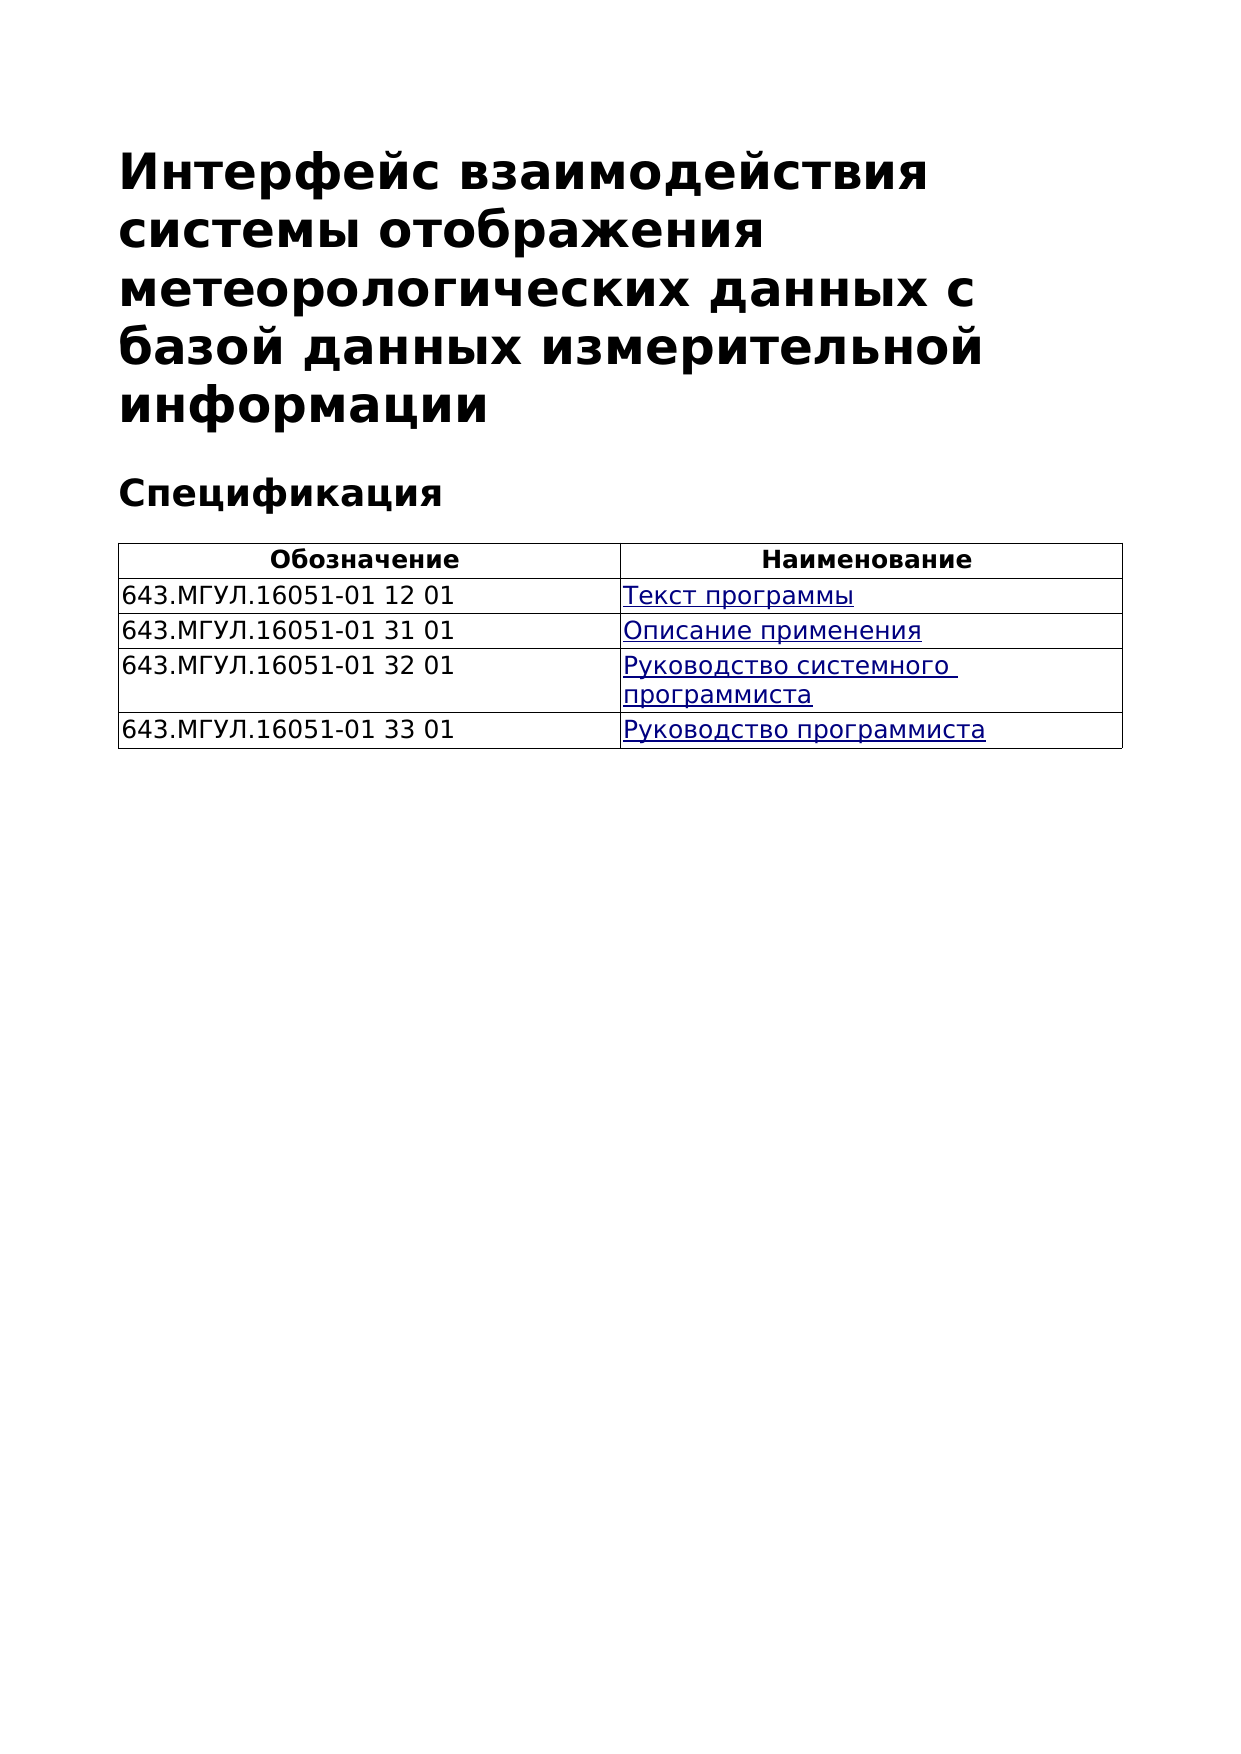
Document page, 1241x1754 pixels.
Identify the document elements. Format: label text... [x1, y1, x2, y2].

table_cell Описание применения [621, 614, 1122, 648]
table_cell Руководство системного программиста [621, 649, 1122, 712]
table_cell 643.МГУЛ.16051-01 12 01 [119, 579, 620, 613]
table_header Наименование [621, 544, 1122, 578]
table_cell Текст программы [621, 579, 1122, 613]
table_header Обозначение [119, 544, 620, 578]
table_cell 643.МГУЛ.16051-01 32 01 [119, 649, 620, 712]
table_cell 643.МГУЛ.16051-01 33 01 [119, 713, 620, 747]
table_cell 643.МГУЛ.16051-01 31 01 [119, 614, 620, 648]
subtitle Спецификация [118, 472, 1122, 515]
table_cell Руководство программиста [621, 713, 1122, 747]
subtitle Интерфейс взаимодействия системы отображения метеорологических данных с базой данных измерительной информации [118, 143, 1122, 434]
